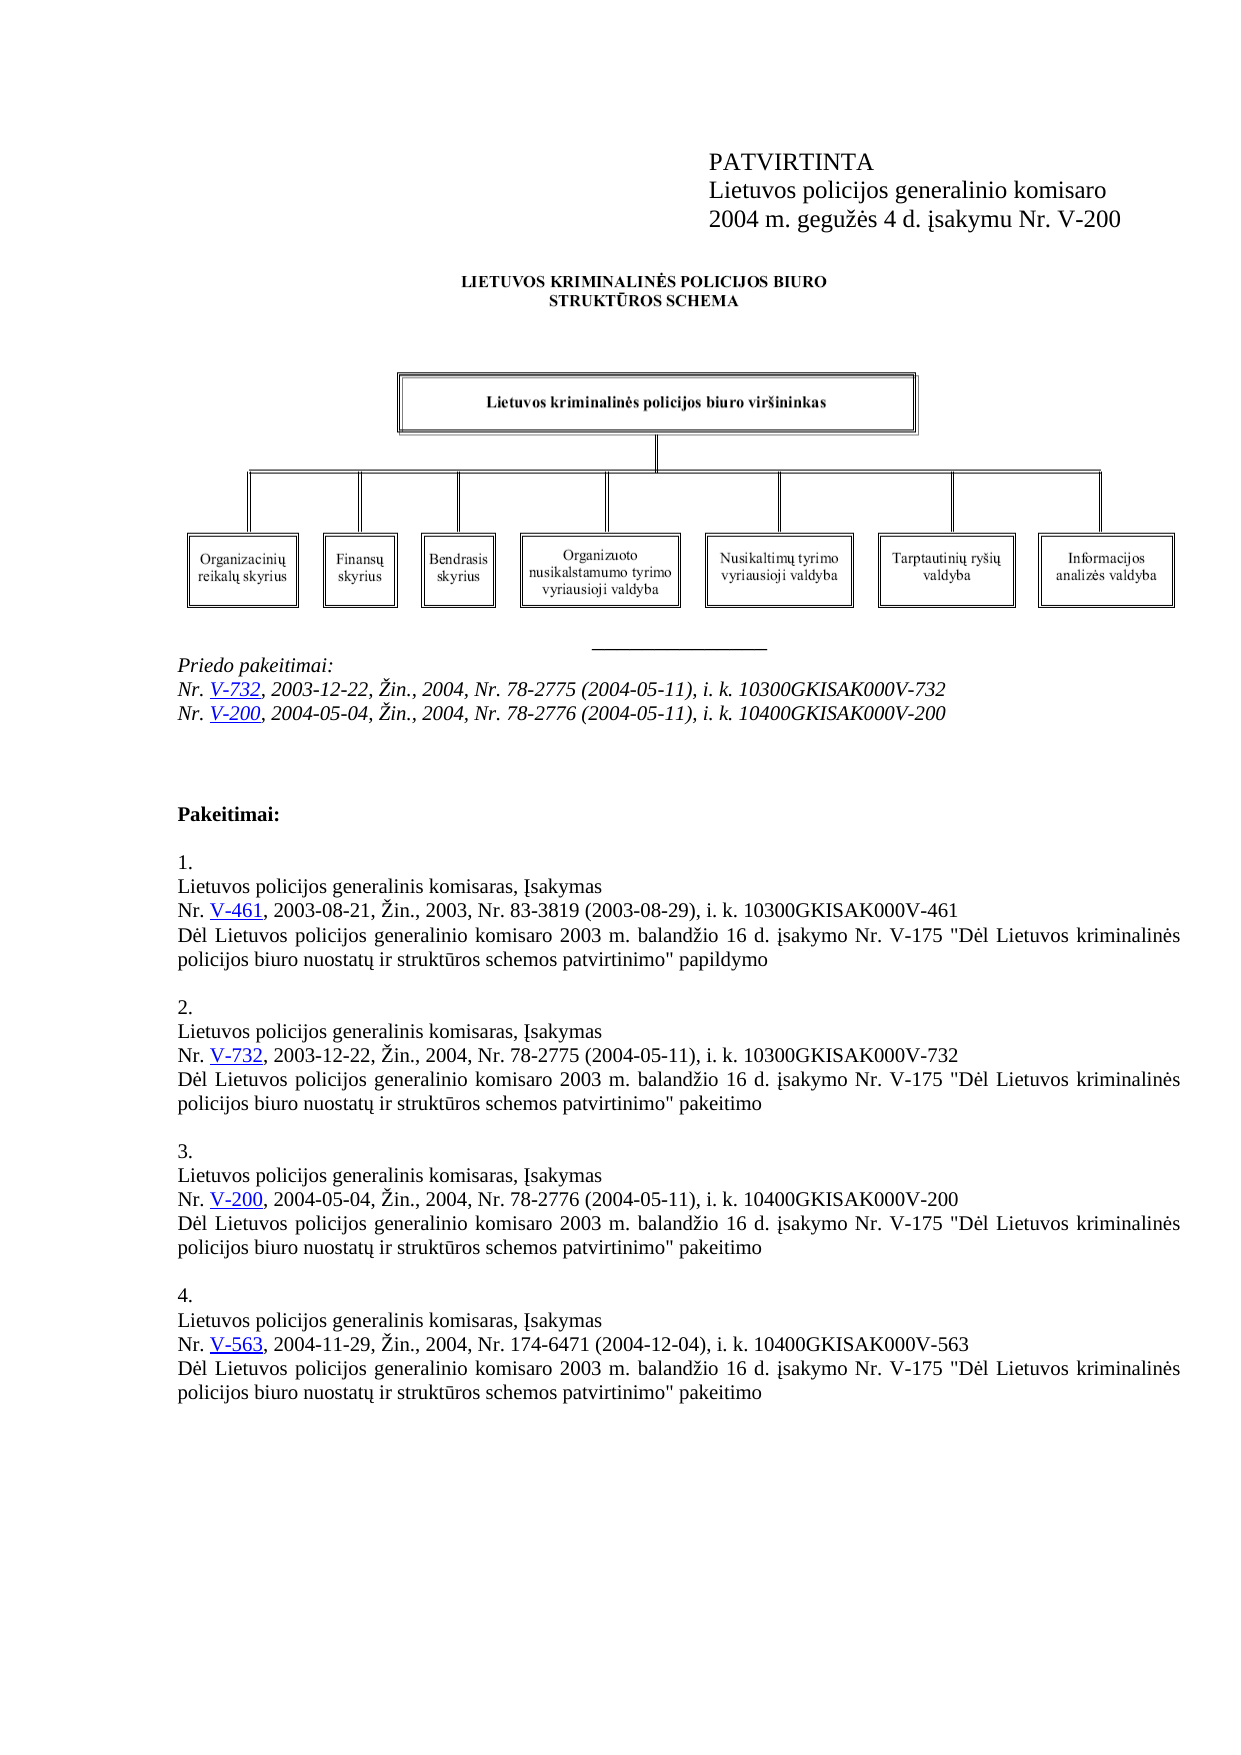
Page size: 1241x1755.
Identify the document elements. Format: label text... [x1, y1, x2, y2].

text Nr. V-732, 2003-12-22, Žin., 2004, Nr. 78-2775 (2004-05-11), i. k. 10300GKISAK000V-732 [177, 677, 1181, 701]
text Nr. V-461, 2003-08-21, Žin., 2003, Nr. 83-3819 (2003-08-29), i. k. 10300GKISAK000V-461 [177, 898, 1181, 922]
text Lietuvos policijos generalinis komisaras, Įsakymas [177, 874, 1181, 898]
text Nr. V-200, 2004-05-04, Žin., 2004, Nr. 78-2776 (2004-05-11), i. k. 10400GKISAK000V-200 [177, 701, 1181, 725]
text 1. [177, 850, 1181, 874]
text 2004 m. gegužės 4 d. įsakymu Nr. V-200 [177, 204, 1181, 233]
text ______________ [177, 625, 1181, 653]
text PATVIRTINTA [177, 147, 1181, 176]
text Lietuvos policijos generalinis komisaras, Įsakymas [177, 1307, 1181, 1332]
text Nr. V-732, 2003-12-22, Žin., 2004, Nr. 78-2775 (2004-05-11), i. k. 10300GKISAK000V-732 [177, 1043, 1181, 1067]
text Dėl Lietuvos policijos generalinio komisaro 2003 m. balandžio 16 d. įsakymo Nr. V-175 "Dėl Lietuvos kriminalinės policijos biuro nuostatų ir struktūros schemos patvirtinimo" pakeitimo [177, 1067, 1181, 1115]
text Lietuvos policijos generalinio komisaro [177, 176, 1181, 204]
text 2. [177, 995, 1181, 1019]
text Nr. V-200, 2004-05-04, Žin., 2004, Nr. 78-2776 (2004-05-11), i. k. 10400GKISAK000V-200 [177, 1187, 1181, 1211]
text Pakeitimai: [177, 802, 1181, 826]
text 3. [177, 1139, 1181, 1163]
text 4. [177, 1283, 1181, 1307]
text Dėl Lietuvos policijos generalinio komisaro 2003 m. balandžio 16 d. įsakymo Nr. V-175 "Dėl Lietuvos kriminalinės policijos biuro nuostatų ir struktūros schemos patvirtinimo" pakeitimo [177, 1211, 1181, 1259]
text Lietuvos policijos generalinis komisaras, Įsakymas [177, 1163, 1181, 1187]
text Priedo pakeitimai: [177, 653, 1181, 677]
text Dėl Lietuvos policijos generalinio komisaro 2003 m. balandžio 16 d. įsakymo Nr. V-175 "Dėl Lietuvos kriminalinės policijos biuro nuostatų ir struktūros schemos patvirtinimo" papildymo [177, 922, 1181, 971]
text Lietuvos policijos generalinis komisaras, Įsakymas [177, 1019, 1181, 1043]
text Nr. V-563, 2004-11-29, Žin., 2004, Nr. 174-6471 (2004-12-04), i. k. 10400GKISAK000V-563 [177, 1332, 1181, 1356]
text Dėl Lietuvos policijos generalinio komisaro 2003 m. balandžio 16 d. įsakymo Nr. V-175 "Dėl Lietuvos kriminalinės policijos biuro nuostatų ir struktūros schemos patvirtinimo" pakeitimo [177, 1356, 1181, 1404]
